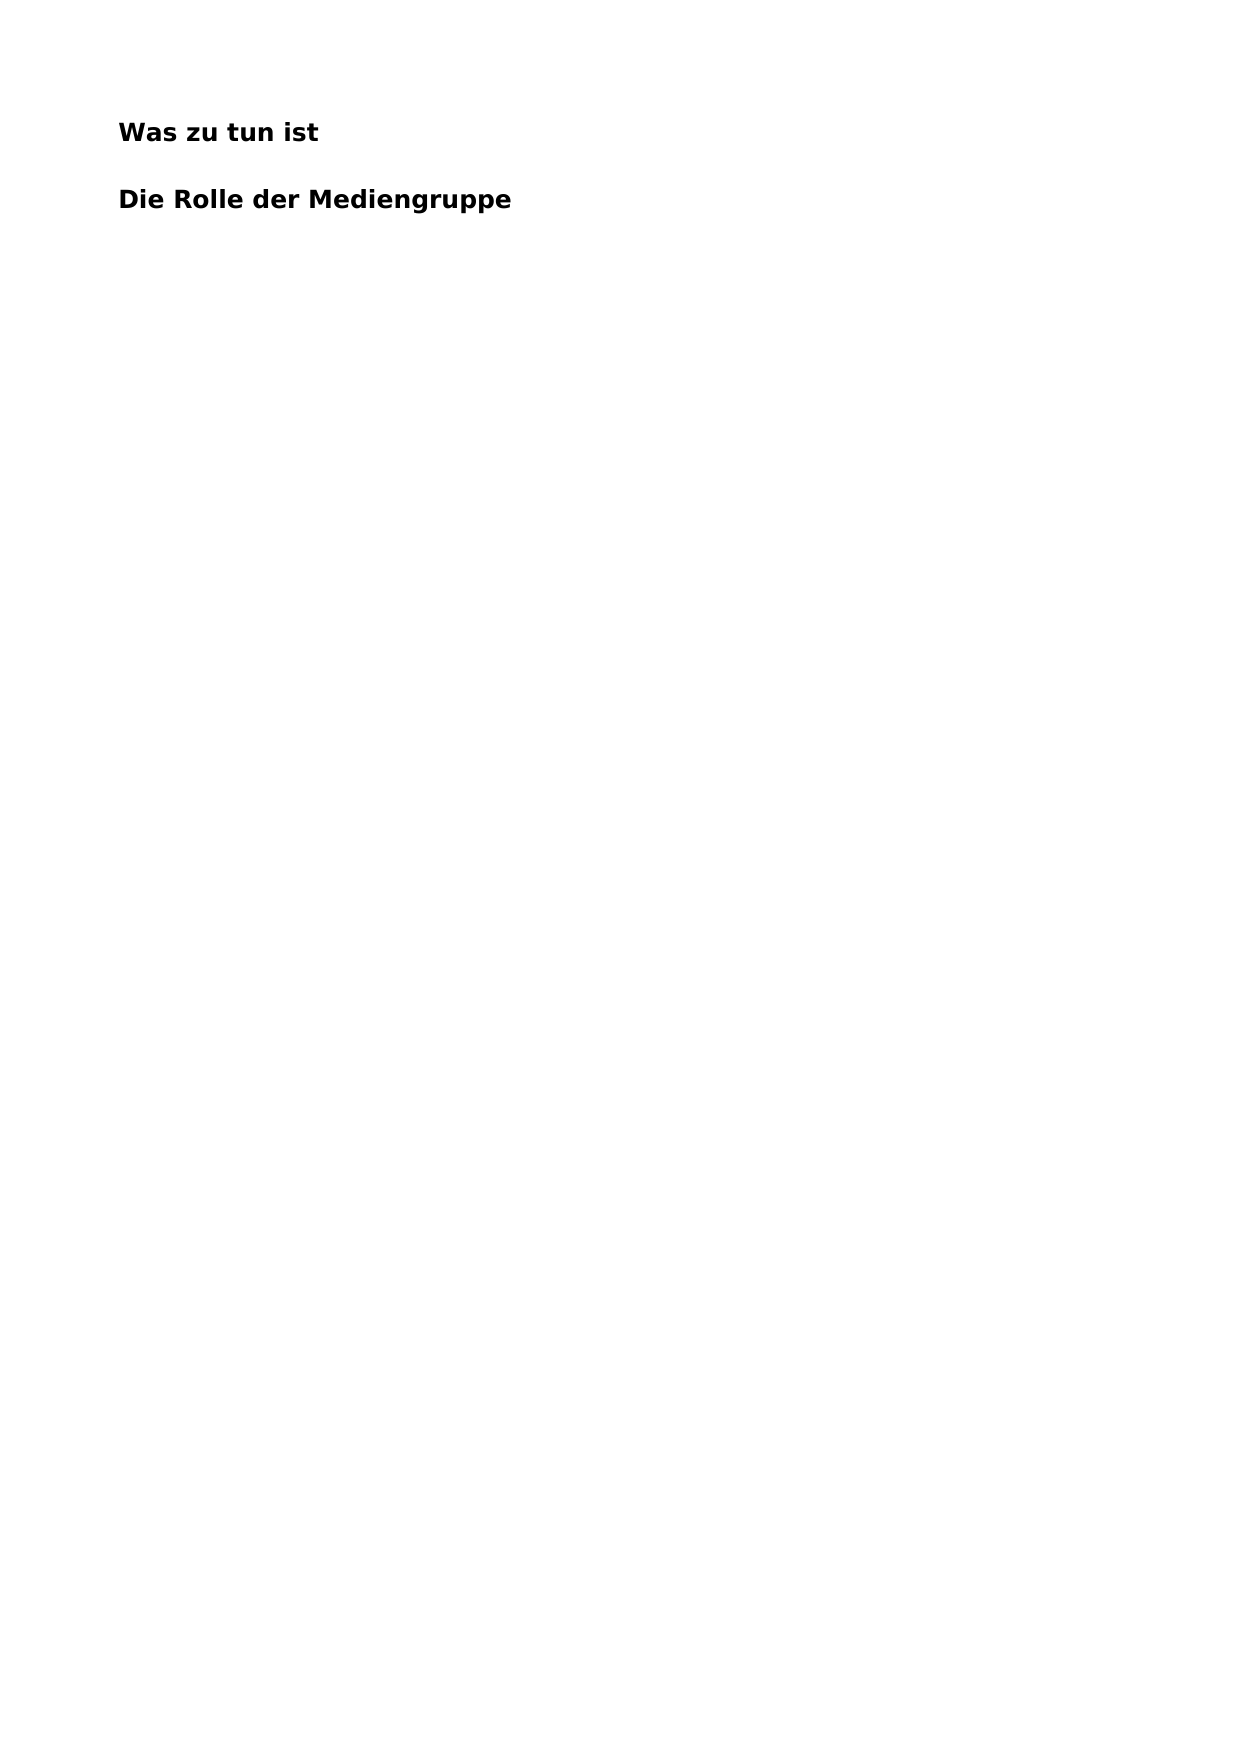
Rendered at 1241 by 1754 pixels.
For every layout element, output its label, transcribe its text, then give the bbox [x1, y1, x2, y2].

subtitle Was zu tun ist [118, 118, 1122, 147]
subtitle Die Rolle der Mediengruppe [118, 185, 1122, 214]
